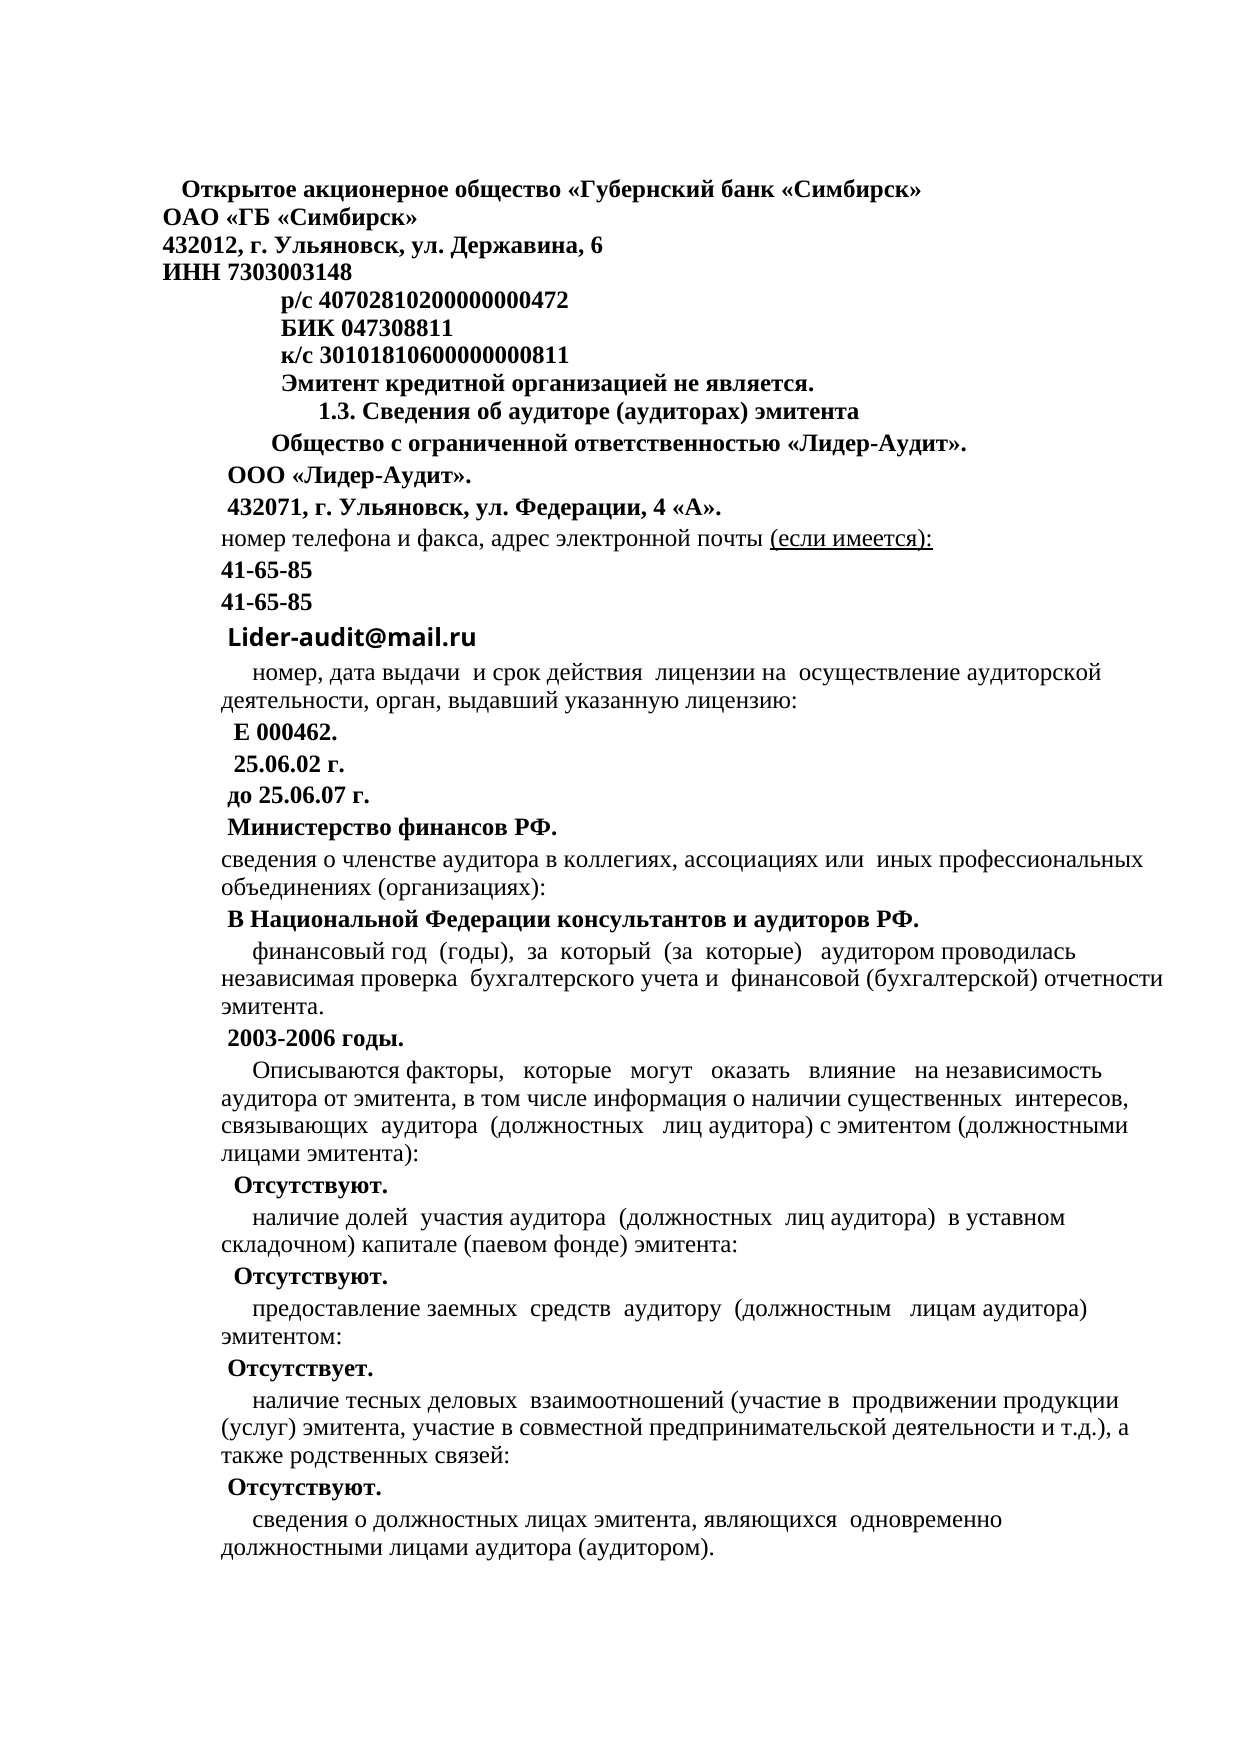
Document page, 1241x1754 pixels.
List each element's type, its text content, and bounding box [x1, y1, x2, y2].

text Общество с ограниченной ответственностью «Лидер-Аудит». [221, 429, 1169, 457]
text Отсутствуют. [221, 1262, 1169, 1290]
text 41-65-85 [221, 588, 1169, 616]
text р/с 40702810200000000472 [281, 286, 1169, 314]
text сведения о должностных лицах эмитента, являющихся одновременно должностными лицами аудитора (аудитором). [221, 1505, 1169, 1560]
text Отсутствует. [221, 1354, 1169, 1382]
text 432071, г. Ульяновск, ул. Федерации, 4 «А». [221, 493, 1169, 520]
text Отсутствуют. [221, 1473, 1169, 1501]
text В Национальной Федерации консультантов и аудиторов РФ. [221, 905, 1169, 933]
text номер телефона и факса, адрес электронной почты (если имеется): [221, 524, 1169, 552]
text ИНН 7303003148 [162, 258, 1169, 286]
text 41-65-85 [221, 556, 1169, 584]
text 432012, г. Ульяновск, ул. Державина, 6 [162, 231, 1169, 258]
text сведения о членстве аудитора в коллегиях, ассоциациях или иных профессиональных объединениях (организациях): [221, 845, 1169, 901]
text 2003-2006 годы. [221, 1024, 1169, 1052]
text Описываются факторы, которые могут оказать влияние на независимость аудитора от эмитента, в том числе информация о наличии существенных интересов, связывающих аудитора (должностных лиц аудитора) с эмитентом (должностными лицами эмитента): [221, 1056, 1169, 1167]
text БИК 047308811 [281, 314, 1169, 342]
text Эмитент кредитной организацией не является. [281, 369, 1169, 397]
text Министерство финансов РФ. [221, 813, 1169, 841]
text к/с 30101810600000000811 [281, 342, 1169, 369]
text финансовый год (годы), за который (за которые) аудитором проводилась независимая проверка бухгалтерского учета и финансовой (бухгалтерской) отчетности эмитента. [221, 937, 1169, 1020]
text номер, дата выдачи и срок действия лицензии на осуществление аудиторской деятельности, орган, выдавший указанную лицензию: [221, 658, 1169, 714]
text ОАО «ГБ «Симбирск» [162, 203, 1169, 231]
text 1.3. Сведения об аудиторе (аудиторах) эмитента [281, 397, 1169, 425]
text Открытое акционерное общество «Губернский банк «Симбирск» [162, 175, 1169, 203]
text Е 000462. [221, 718, 1169, 746]
text Отсутствуют. [221, 1171, 1169, 1199]
text предоставление заемных средств аудитору (должностным лицам аудитора) эмитентом: [221, 1294, 1169, 1350]
text наличие долей участия аудитора (должностных лиц аудитора) в уставном складочном) капитале (паевом фонде) эмитента: [221, 1203, 1169, 1258]
text ООО «Лидер-Аудит». [221, 461, 1169, 488]
text 25.06.02 г. [221, 750, 1169, 777]
text до 25.06.07 г. [221, 782, 1169, 809]
text наличие тесных деловых взаимоотношений (участие в продвижении продукции (услуг) эмитента, участие в совместной предпринимательской деятельности и т.д.), а также родственных связей: [221, 1386, 1169, 1469]
text Lider-audit@mail.ru [221, 620, 1169, 654]
